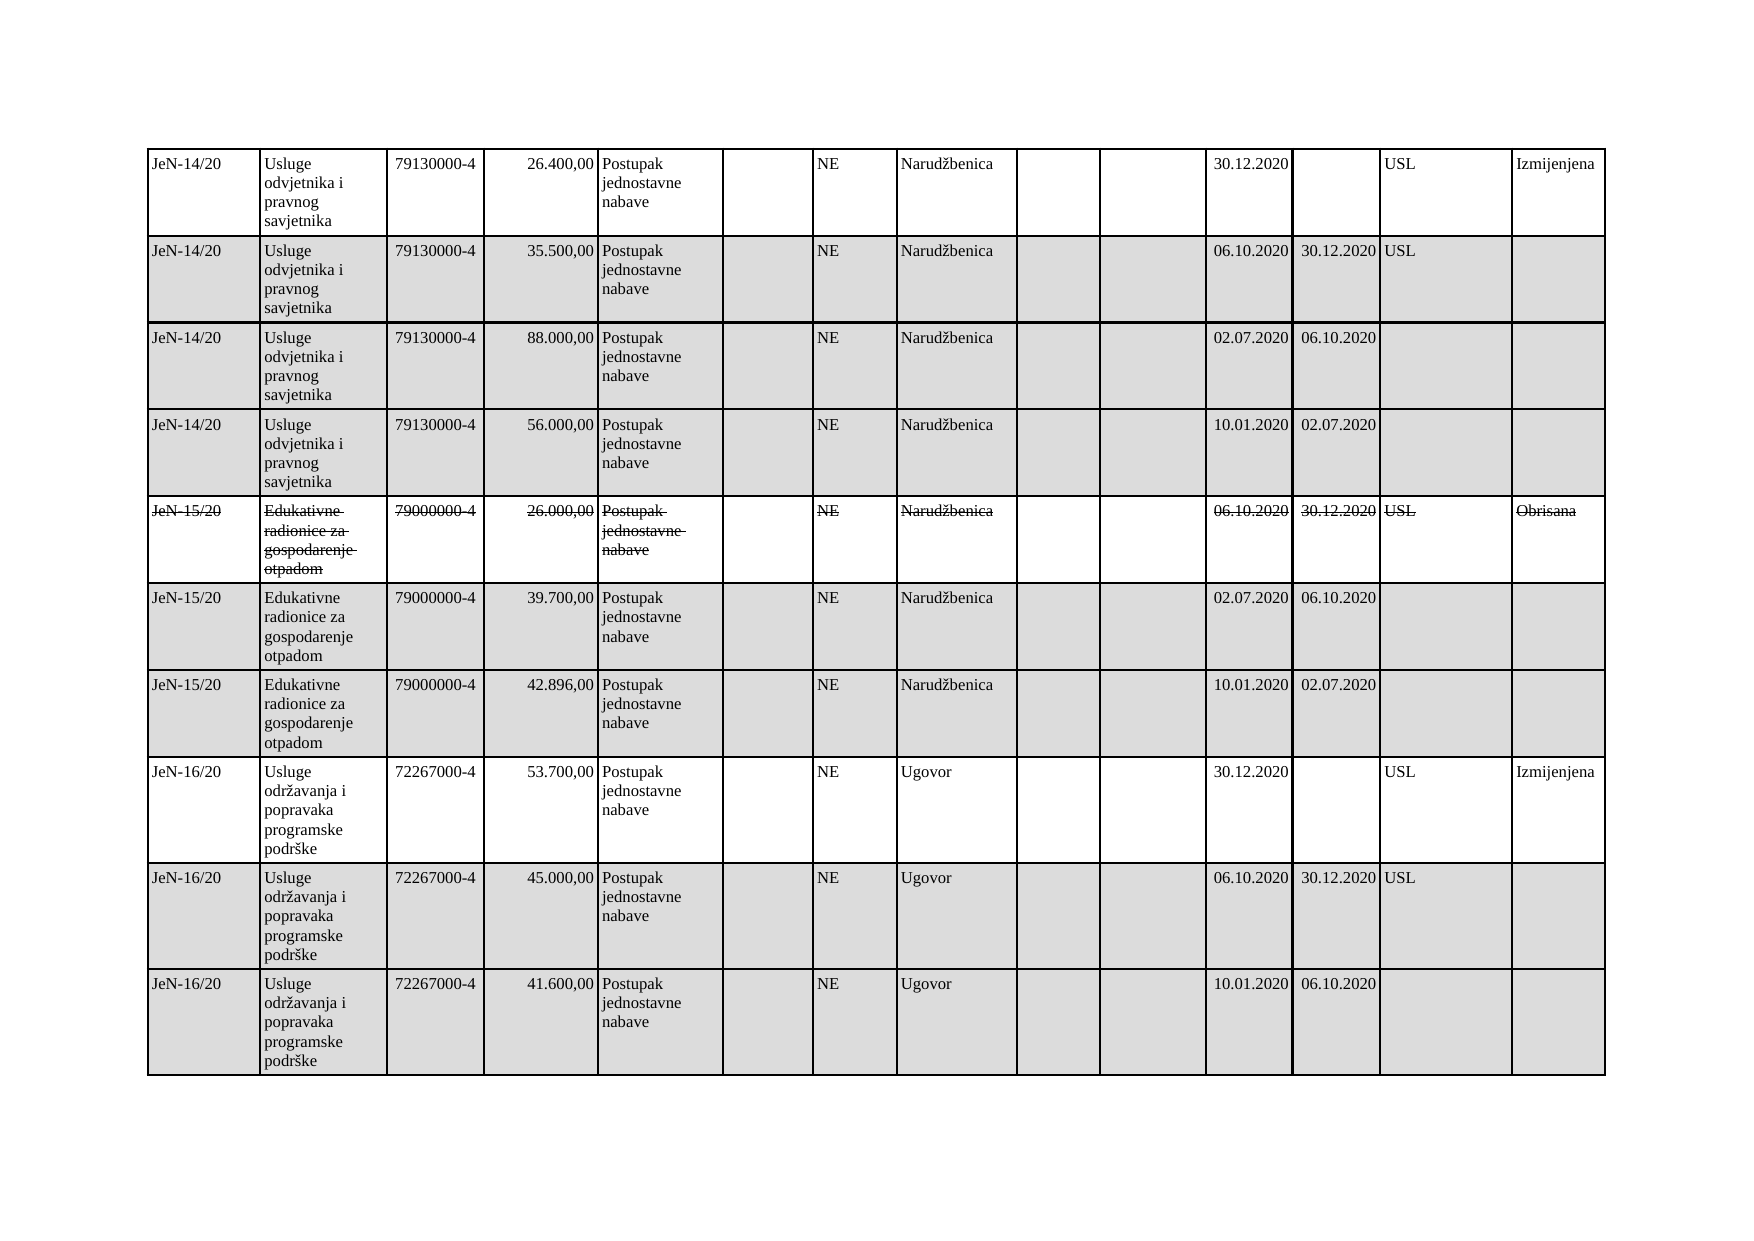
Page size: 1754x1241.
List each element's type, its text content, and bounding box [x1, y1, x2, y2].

table_cell JeN-16/20 [149, 970, 259, 1074]
table_cell Postupak jednostavne nabave [599, 864, 722, 968]
table_cell 79130000-4 [388, 150, 483, 234]
table_cell JeN-15/20 [149, 584, 259, 669]
table_cell Narudžbenica [898, 671, 1016, 756]
table_cell Usluge odvjetnika i pravnog savjetnika [261, 324, 386, 408]
table_cell USL [1381, 237, 1511, 321]
table_cell [1101, 671, 1205, 756]
table_cell [1018, 864, 1099, 968]
table_cell JeN-15/20 [149, 671, 259, 756]
table_cell [1018, 237, 1099, 321]
table_cell NE [814, 237, 896, 321]
table_cell 39.700,00 [485, 584, 597, 669]
table_cell Postupak jednostavne nabave [599, 758, 722, 862]
table_cell 42.896,00 [485, 671, 597, 756]
table_cell 06.10.2020 [1207, 497, 1291, 582]
table_cell [1381, 584, 1511, 669]
table_cell USL [1381, 150, 1511, 234]
table_cell Narudžbenica [898, 584, 1016, 669]
table_cell JeN-14/20 [149, 324, 259, 408]
table_cell Postupak jednostavne nabave [599, 410, 722, 495]
table_cell JeN-16/20 [149, 758, 259, 862]
table_cell Izmijenjena [1513, 150, 1604, 234]
table_cell 06.10.2020 [1207, 864, 1291, 968]
table_cell [1018, 758, 1099, 862]
table_cell 88.000,00 [485, 324, 597, 408]
table_cell NE [814, 864, 896, 968]
table_cell [1513, 410, 1604, 495]
table_cell 41.600,00 [485, 970, 597, 1074]
table_cell Postupak jednostavne nabave [599, 150, 722, 234]
table_cell Postupak jednostavne nabave [599, 497, 722, 582]
table_cell JeN-14/20 [149, 410, 259, 495]
table_cell 02.07.2020 [1207, 324, 1291, 408]
table_cell 79130000-4 [388, 410, 483, 495]
table_cell JeN-14/20 [149, 237, 259, 321]
table_cell [1294, 758, 1379, 862]
table_cell NE [814, 671, 896, 756]
table_cell NE [814, 970, 896, 1074]
table_cell [1018, 324, 1099, 408]
table_cell 30.12.2020 [1207, 150, 1291, 234]
table_cell Narudžbenica [898, 237, 1016, 321]
table_cell Usluge odvjetnika i pravnog savjetnika [261, 237, 386, 321]
table_cell Usluge odvjetnika i pravnog savjetnika [261, 410, 386, 495]
table_cell [1018, 970, 1099, 1074]
table_cell [724, 150, 812, 234]
table_cell [1101, 410, 1205, 495]
table_cell Usluge odvjetnika i pravnog savjetnika [261, 150, 386, 234]
table_cell 26.400,00 [485, 150, 597, 234]
table_cell 10.01.2020 [1207, 671, 1291, 756]
table_cell [724, 237, 812, 321]
table_cell Postupak jednostavne nabave [599, 671, 722, 756]
table_cell [1101, 150, 1205, 234]
table_cell USL [1381, 497, 1511, 582]
table_cell NE [814, 324, 896, 408]
table_cell Postupak jednostavne nabave [599, 324, 722, 408]
table_cell Edukativne radionice za gospodarenje otpadom [261, 584, 386, 669]
table_cell Narudžbenica [898, 410, 1016, 495]
table_cell 72267000-4 [388, 758, 483, 862]
table_cell [1513, 324, 1604, 408]
table_cell 56.000,00 [485, 410, 597, 495]
table_cell Narudžbenica [898, 324, 1016, 408]
table_cell 02.07.2020 [1294, 671, 1379, 756]
table_cell Postupak jednostavne nabave [599, 237, 722, 321]
table_cell Ugovor [898, 970, 1016, 1074]
table_cell 53.700,00 [485, 758, 597, 862]
table_cell [1101, 758, 1205, 862]
table_cell [1018, 410, 1099, 495]
table_cell [1513, 237, 1604, 321]
table_cell NE [814, 497, 896, 582]
table_cell Edukativne radionice za gospodarenje otpadom [261, 671, 386, 756]
table_cell 30.12.2020 [1294, 864, 1379, 968]
table_cell NE [814, 758, 896, 862]
table_cell 35.500,00 [485, 237, 597, 321]
table_cell [724, 497, 812, 582]
table_cell [1381, 324, 1511, 408]
table_cell 72267000-4 [388, 864, 483, 968]
table_cell 02.07.2020 [1294, 410, 1379, 495]
table_cell USL [1381, 758, 1511, 862]
table_cell [724, 410, 812, 495]
table_cell [724, 584, 812, 669]
table_cell 72267000-4 [388, 970, 483, 1074]
table_cell [1018, 671, 1099, 756]
table_cell 79000000-4 [388, 584, 483, 669]
table_cell NE [814, 410, 896, 495]
table_cell [724, 758, 812, 862]
table_cell USL [1381, 864, 1511, 968]
table_cell [1101, 237, 1205, 321]
table_cell [1513, 970, 1604, 1074]
table_cell 02.07.2020 [1207, 584, 1291, 669]
table_cell Narudžbenica [898, 497, 1016, 582]
table_cell 30.12.2020 [1294, 497, 1379, 582]
table_cell Narudžbenica [898, 150, 1016, 234]
table_cell [1513, 584, 1604, 669]
table_cell 45.000,00 [485, 864, 597, 968]
table_cell Usluge održavanja i popravaka programske podrške [261, 864, 386, 968]
table_cell JeN-14/20 [149, 150, 259, 234]
table_cell [724, 864, 812, 968]
table_cell [1101, 497, 1205, 582]
table_cell 10.01.2020 [1207, 410, 1291, 495]
table_cell [1101, 584, 1205, 669]
table_cell 79000000-4 [388, 497, 483, 582]
table_cell 30.12.2020 [1207, 758, 1291, 862]
table_cell [1018, 150, 1099, 234]
table_cell 79130000-4 [388, 324, 483, 408]
table_cell [1101, 864, 1205, 968]
table_cell 06.10.2020 [1294, 584, 1379, 669]
table_cell Edukativne radionice za gospodarenje otpadom [261, 497, 386, 582]
table_cell [1018, 584, 1099, 669]
table_cell [1513, 671, 1604, 756]
table_cell 79130000-4 [388, 237, 483, 321]
table_cell Izmijenjena [1513, 758, 1604, 862]
table_cell 26.000,00 [485, 497, 597, 582]
table_cell 06.10.2020 [1294, 970, 1379, 1074]
table_cell JeN-15/20 [149, 497, 259, 582]
table_cell [1381, 410, 1511, 495]
table_cell Postupak jednostavne nabave [599, 584, 722, 669]
table_cell [1381, 671, 1511, 756]
table_cell [724, 970, 812, 1074]
table_cell NE [814, 150, 896, 234]
table_cell Postupak jednostavne nabave [599, 970, 722, 1074]
table_cell Usluge održavanja i popravaka programske podrške [261, 758, 386, 862]
table_cell [724, 324, 812, 408]
table_cell [1294, 150, 1379, 234]
table_cell 06.10.2020 [1207, 237, 1291, 321]
table_cell [1018, 497, 1099, 582]
table_cell 10.01.2020 [1207, 970, 1291, 1074]
table_cell [1101, 970, 1205, 1074]
table_cell 30.12.2020 [1294, 237, 1379, 321]
table_cell NE [814, 584, 896, 669]
table_cell JeN-16/20 [149, 864, 259, 968]
table_cell [724, 671, 812, 756]
table_cell Ugovor [898, 758, 1016, 862]
table_cell [1101, 324, 1205, 408]
table_cell Usluge održavanja i popravaka programske podrške [261, 970, 386, 1074]
table_cell 79000000-4 [388, 671, 483, 756]
table_cell 06.10.2020 [1294, 324, 1379, 408]
table_cell [1513, 864, 1604, 968]
table_cell Obrisana [1513, 497, 1604, 582]
table_cell Ugovor [898, 864, 1016, 968]
table_cell [1381, 970, 1511, 1074]
